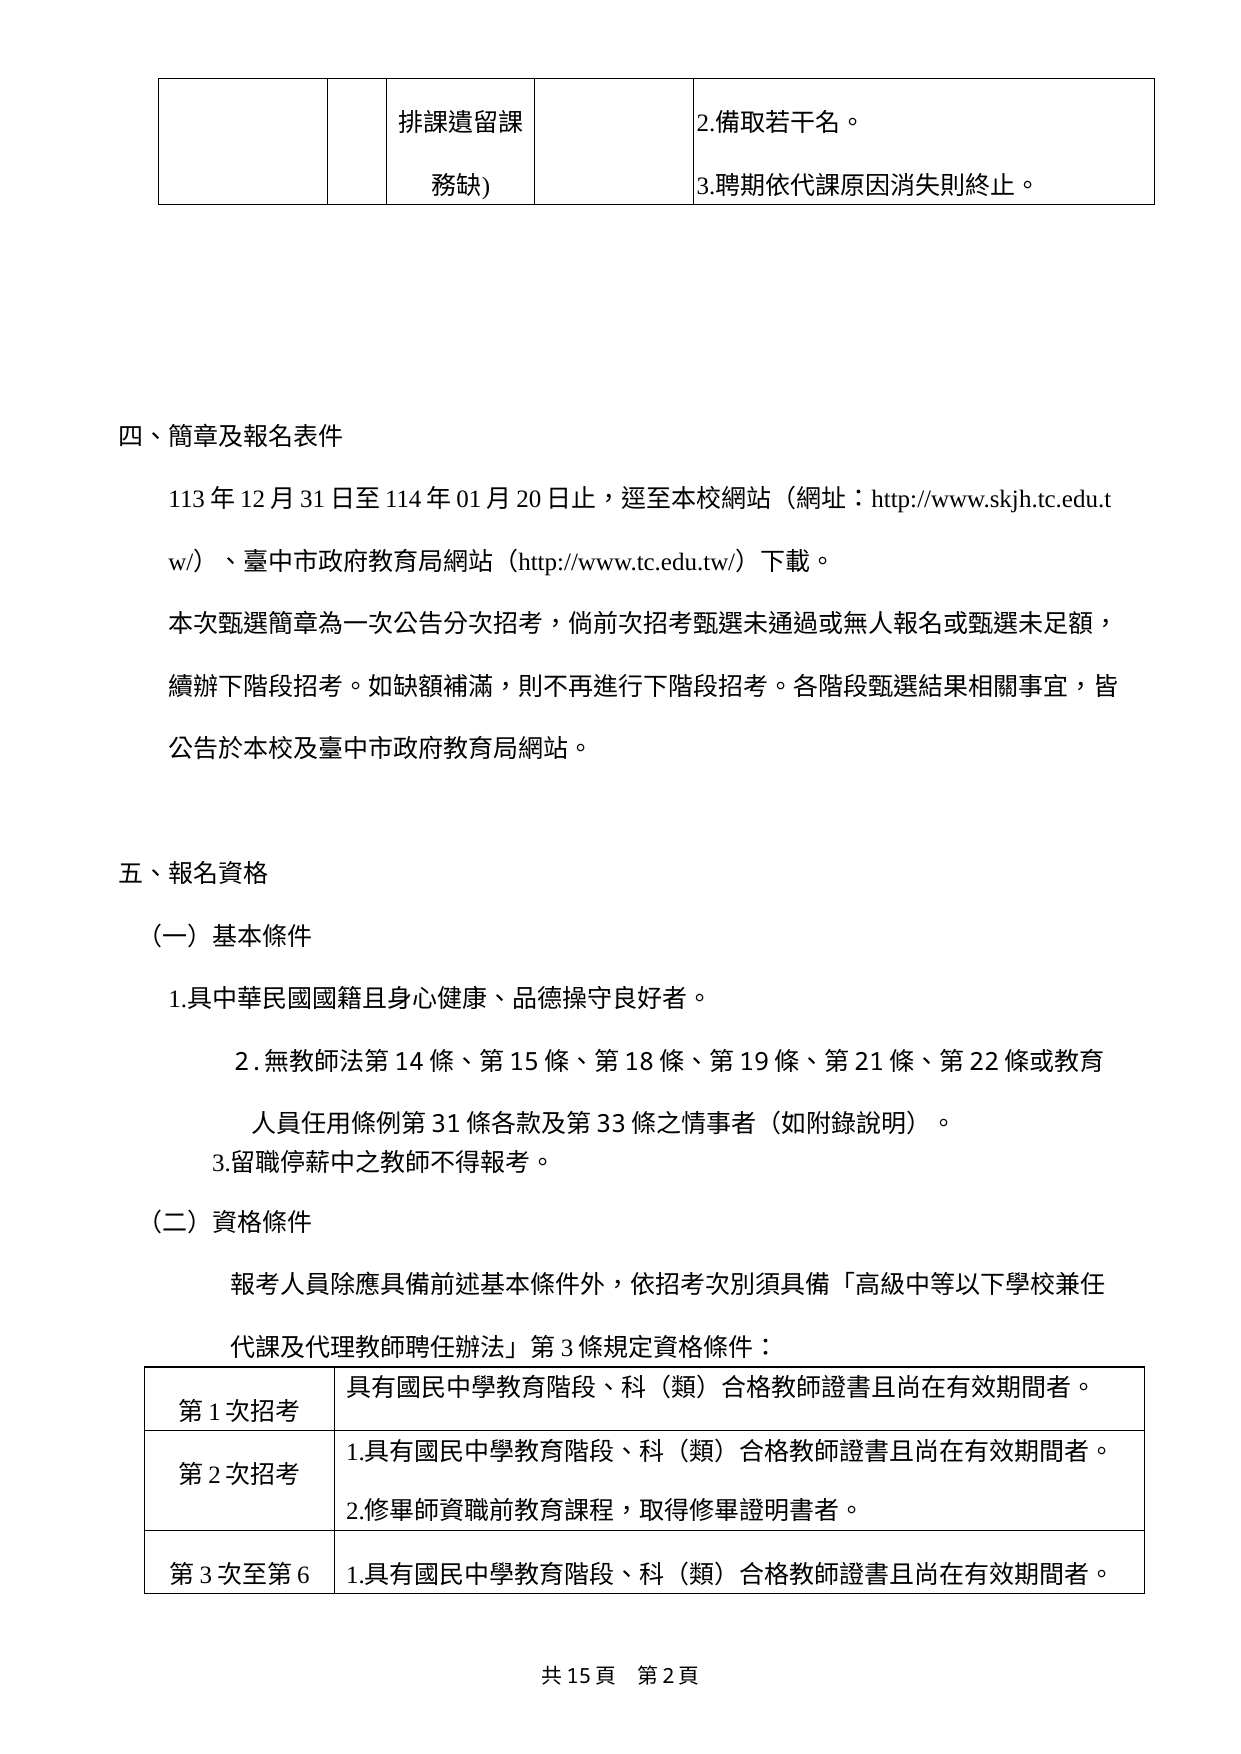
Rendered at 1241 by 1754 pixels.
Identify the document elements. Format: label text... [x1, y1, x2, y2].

table_cell 第3次至第6 [145, 1531, 334, 1593]
table_cell 1.具有國民中學教育階段、科（類）合格教師證書且尚在有效期間者。 [335, 1531, 1144, 1593]
text （二）資格條件 [118, 1179, 1122, 1241]
text 五、報名資格 [118, 830, 1122, 893]
table_header 具有國民中學教育階段、科（類）合格教師證書且尚在有效期間者。 [335, 1368, 1144, 1430]
table_cell 第2次招考 [145, 1431, 334, 1530]
table_header [159, 79, 327, 204]
table_header 排課遺留課務缺) [387, 79, 534, 204]
text 3.留職停薪中之教師不得報考。 [206, 1143, 1122, 1179]
table_header [535, 79, 693, 204]
table_header 2.備取若干名。 3.聘期依代課原因消失則終止。 [694, 79, 1154, 204]
table_header 第1次招考 [145, 1368, 334, 1430]
text 本次甄選簡章為一次公告分次招考，倘前次招考甄選未通過或無人報名或甄選未足額，續辦下階段招考。如缺額補滿，則不再進行下階段招考。各階段甄選結果相關事宜，皆公告於本校及臺中市政府教育局網站。 [118, 580, 1122, 768]
text 報考人員除應具備前述基本條件外，依招考次別須具備「高級中等以下學校兼任代課及代理教師聘任辦法」第3條規定資格條件： [231, 1241, 1122, 1366]
table_header [328, 79, 386, 204]
text 1.具中華民國國籍且身心健康、品德操守良好者。 [118, 955, 1122, 1018]
table_cell 1.具有國民中學教育階段、科（類）合格教師證書且尚在有效期間者。 2.修畢師資職前教育課程，取得修畢證明書者。 [335, 1431, 1144, 1530]
text （一）基本條件 [118, 893, 1122, 955]
text 2.無教師法第14條、第15條、第18條、第19條、第21條、第22條或教育人員任用條例第31條各款及第33條之情事者（如附錄說明）。 [234, 1018, 1122, 1143]
text 四、簡章及報名表件 113年12月31日至114年01月20日止，逕至本校網站（網址：http://www.skjh.tc.edu.tw/）、臺中市政府教育局網站（http://www.tc.edu.tw/）下載。 [118, 393, 1122, 580]
